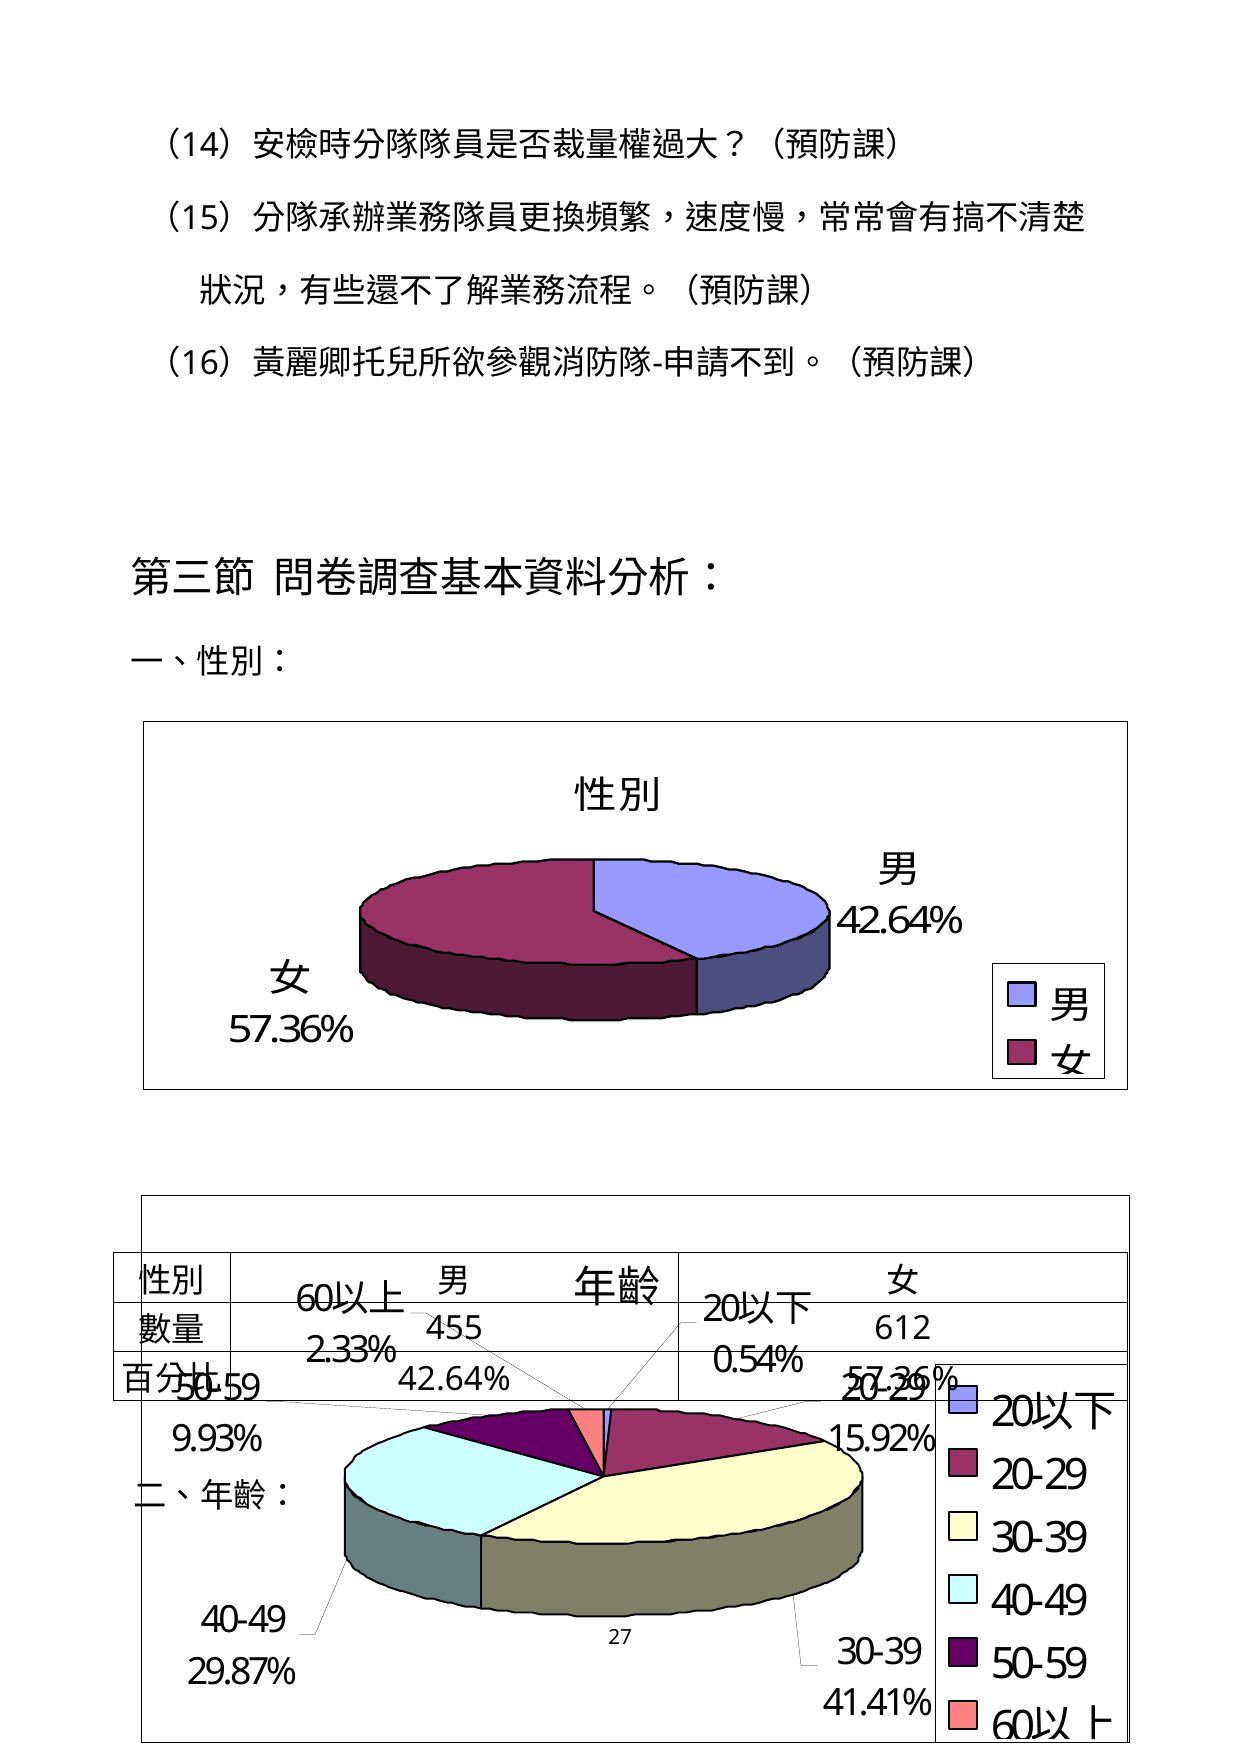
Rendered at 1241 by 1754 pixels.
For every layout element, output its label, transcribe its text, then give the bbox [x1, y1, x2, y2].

table_cell 42.64% [231, 1352, 568, 1400]
table_header 女 [679, 1253, 1127, 1302]
table_cell 百分比 [189, 1393, 199, 1400]
table_cell 百分比 [131, 1352, 141, 1364]
text 二、年齡： [133, 1469, 141, 1517]
text （15）分隊承辦業務隊員更換頻繁，速度慢，常常會有搞不清楚 [130, 191, 1110, 239]
text （16）黃麗卿托兒所欲參觀消防隊-申請不到。（預防課） [130, 336, 1110, 384]
text 一、性別： [130, 635, 1110, 683]
table_cell 612 [679, 1303, 1127, 1351]
table_cell 57.36% [679, 1352, 1127, 1400]
text 二、年齡： [862, 1469, 935, 1517]
table_cell 42.64% [617, 1352, 678, 1400]
table_header 性別 [131, 1253, 141, 1302]
table_cell 百分比 [114, 1352, 130, 1400]
text 第三節 問卷調查基本資料分析： [130, 544, 1110, 605]
table_cell 百分比 [131, 1374, 141, 1380]
table_cell 數量 [148, 1327, 162, 1341]
text 狀況，有些還不了解業務流程。（預防課） [130, 263, 1110, 312]
table_cell 數量 [131, 1303, 141, 1351]
table_cell 42.64% [245, 1376, 256, 1387]
table_header 性別 [142, 1253, 230, 1302]
table_cell 百分比 [197, 1376, 208, 1398]
text 二、年齡： [142, 1469, 343, 1517]
table_cell 百分比 [131, 1382, 141, 1388]
table_cell 455 [231, 1303, 678, 1351]
table_cell 42.64% [493, 1352, 654, 1400]
table_cell 數量 [114, 1303, 130, 1351]
table_cell 數量 [142, 1303, 230, 1351]
table_header 性別 [114, 1253, 130, 1302]
table_header 男 [231, 1253, 678, 1302]
text （14）安檢時分隊隊員是否裁量權過大？（預防課） [130, 118, 1110, 167]
table_cell 百分比 [142, 1352, 230, 1400]
table_cell 百分比 [131, 1391, 141, 1400]
